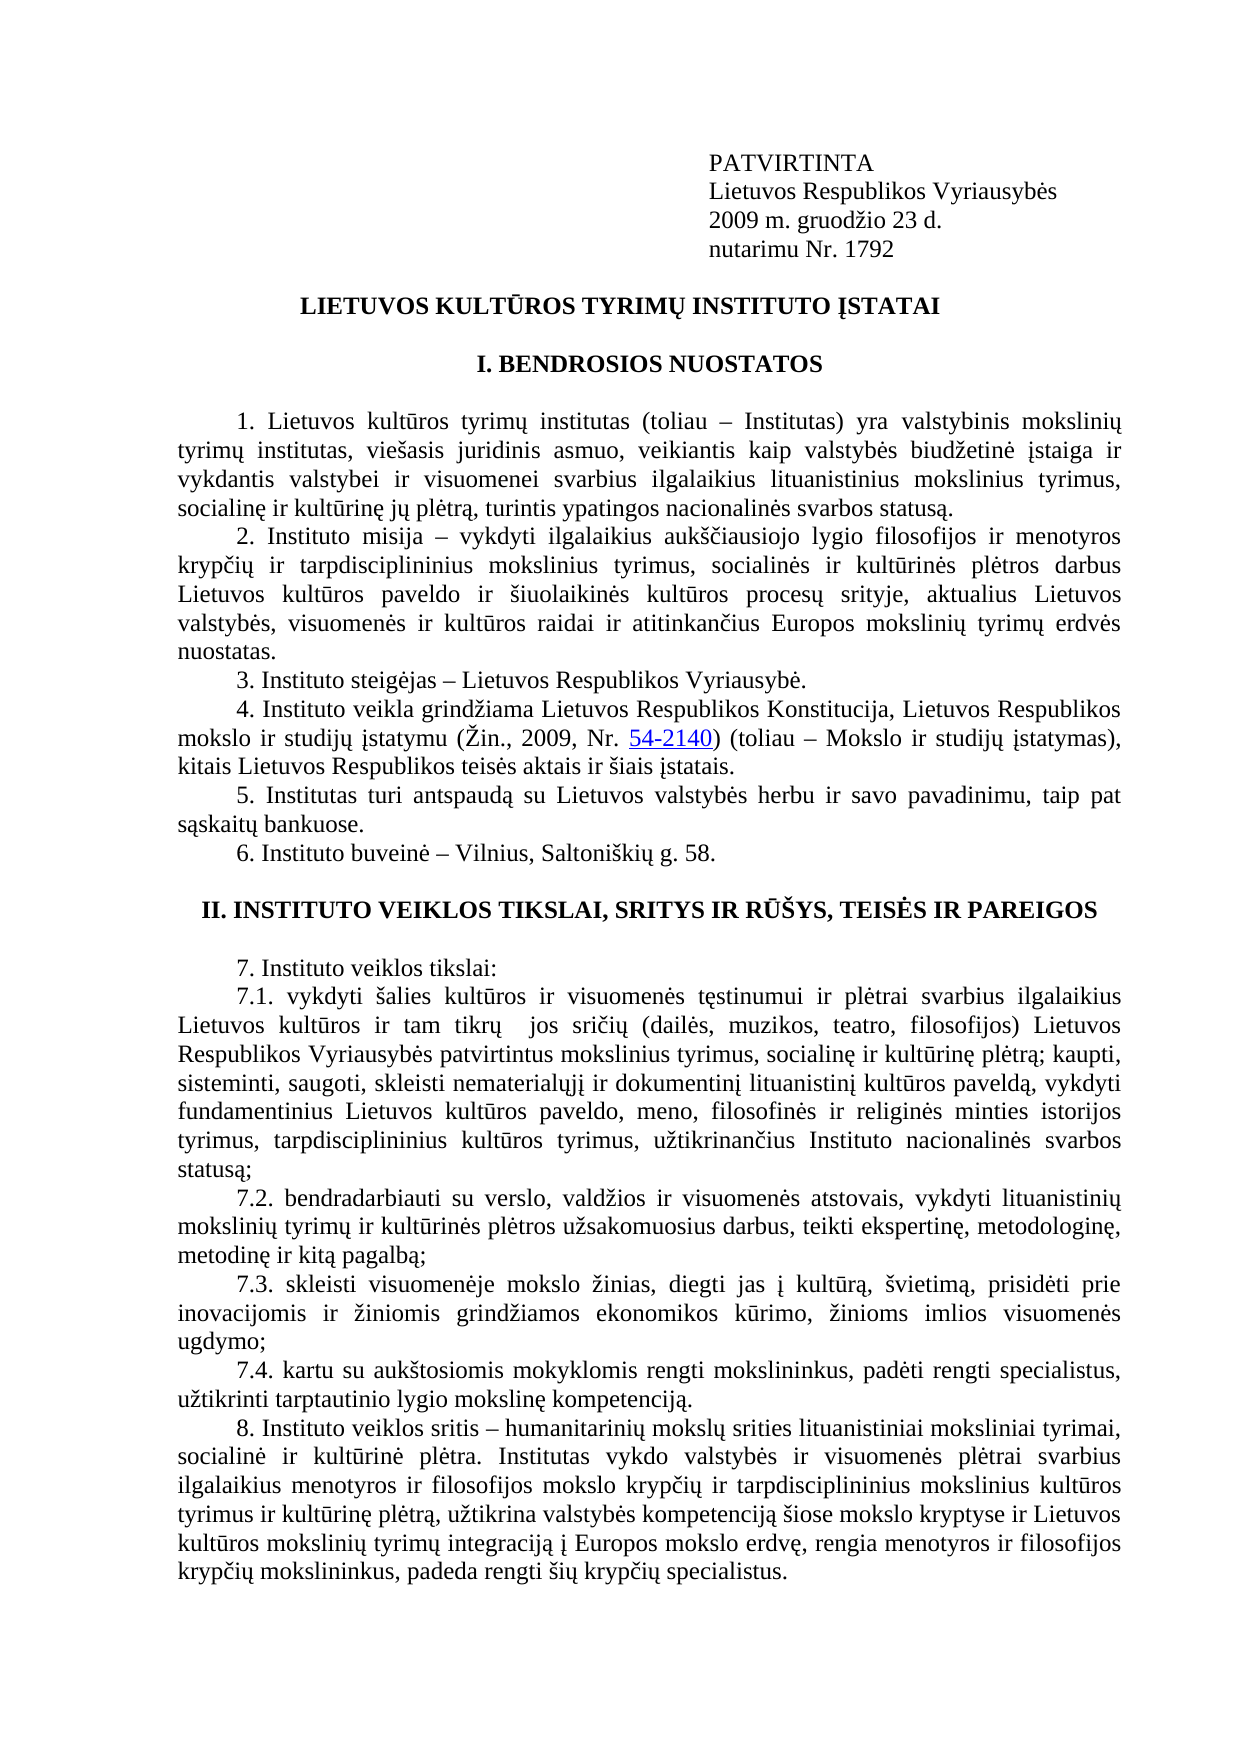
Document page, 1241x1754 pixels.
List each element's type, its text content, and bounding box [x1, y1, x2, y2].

text 3. Instituto steigėjas – Lietuvos Respublikos Vyriausybė. [177, 665, 1122, 694]
text Patvirtinta [177, 148, 1122, 176]
text II. INSTITUTO VEIKLOS TIKSLAI, SRITYS IR RŪŠYS, TEISĖS IR PAREIGOS [177, 895, 1122, 924]
text nutarimu Nr. 1792 [177, 234, 1122, 263]
text I. BENDROSIOS NUOSTATOS [177, 349, 1122, 378]
text 4. Instituto veikla grindžiama Lietuvos Respublikos Konstitucija, Lietuvos Respublikos mokslo ir studijų įstatymu (Žin., 2009, Nr. 54-2140) (toliau – Mokslo ir studijų įstatymas), kitais Lietuvos Respublikos teisės aktais ir šiais įstatais. [177, 694, 1122, 780]
text 1. Lietuvos kultūros tyrimų institutas (toliau – Institutas) yra valstybinis mokslinių tyrimų institutas, viešasis juridinis asmuo, veikiantis kaip valstybės biudžetinė įstaiga ir vykdantis valstybei ir visuomenei svarbius ilgalaikius lituanistinius mokslinius tyrimus, socialinę ir kultūrinę jų plėtrą, turintis ypatingos nacionalinės svarbos statusą. [177, 406, 1122, 521]
text Lietuvos Respublikos Vyriausybės [177, 176, 1122, 205]
text 7.4. kartu su aukštosiomis mokyklomis rengti mokslininkus, padėti rengti specialistus, užtikrinti tarptautinio lygio mokslinę kompetenciją. [177, 1355, 1122, 1413]
text 7.1. vykdyti šalies kultūros ir visuomenės tęstinumui ir plėtrai svarbius ilgalaikius Lietuvos kultūros ir tam tikrų jos sričių (dailės, muzikos, teatro, filosofijos) Lietuvos Respublikos Vyriausybės patvirtintus mokslinius tyrimus, socialinę ir kultūrinę plėtrą; kaupti, sisteminti, saugoti, skleisti nematerialųjį ir dokumentinį lituanistinį kultūros paveldą, vykdyti fundamentinius Lietuvos kultūros paveldo, meno, filosofinės ir religinės minties istorijos tyrimus, tarpdisciplininius kultūros tyrimus, užtikrinančius Instituto nacionalinės svarbos statusą; [177, 981, 1122, 1183]
text 7.3. skleisti visuomenėje mokslo žinias, diegti jas į kultūrą, švietimą, prisidėti prie inovacijomis ir žiniomis grindžiamos ekonomikos kūrimo, žinioms imlios visuomenės ugdymo; [177, 1269, 1122, 1355]
text 7. Instituto veiklos tikslai: [177, 953, 1122, 981]
text 2. Instituto misija – vykdyti ilgalaikius aukščiausiojo lygio filosofijos ir menotyros krypčių ir tarpdisciplininius mokslinius tyrimus, socialinės ir kultūrinės plėtros darbus Lietuvos kultūros paveldo ir šiuolaikinės kultūros procesų srityje, aktualius Lietuvos valstybės, visuomenės ir kultūros raidai ir atitinkančius Europos mokslinių tyrimų erdvės nuostatas. [177, 521, 1122, 665]
text LIETUVOS KULTŪROS TYRIMŲ INSTITUTO ĮSTATAI [177, 291, 1063, 320]
text 5. Institutas turi antspaudą su Lietuvos valstybės herbu ir savo pavadinimu, taip pat sąskaitų bankuose. [177, 780, 1122, 838]
text 8. Instituto veiklos sritis – humanitarinių mokslų srities lituanistiniai moksliniai tyrimai, socialinė ir kultūrinė plėtra. Institutas vykdo valstybės ir visuomenės plėtrai svarbius ilgalaikius menotyros ir filosofijos mokslo krypčių ir tarpdisciplininius mokslinius kultūros tyrimus ir kultūrinę plėtrą, užtikrina valstybės kompetenciją šiose mokslo kryptyse ir Lietuvos kultūros mokslinių tyrimų integraciją į Europos mokslo erdvę, rengia menotyros ir filosofijos krypčių mokslininkus, padeda rengti šių krypčių specialistus. [177, 1413, 1122, 1585]
text 2009 m. gruodžio 23 d. [177, 205, 1122, 234]
text 6. Instituto buveinė – Vilnius, Saltoniškių g. 58. [177, 838, 1122, 866]
text 7.2. bendradarbiauti su verslo, valdžios ir visuomenės atstovais, vykdyti lituanistinių mokslinių tyrimų ir kultūrinės plėtros užsakomuosius darbus, teikti ekspertinę, metodologinę, metodinę ir kitą pagalbą; [177, 1183, 1122, 1269]
